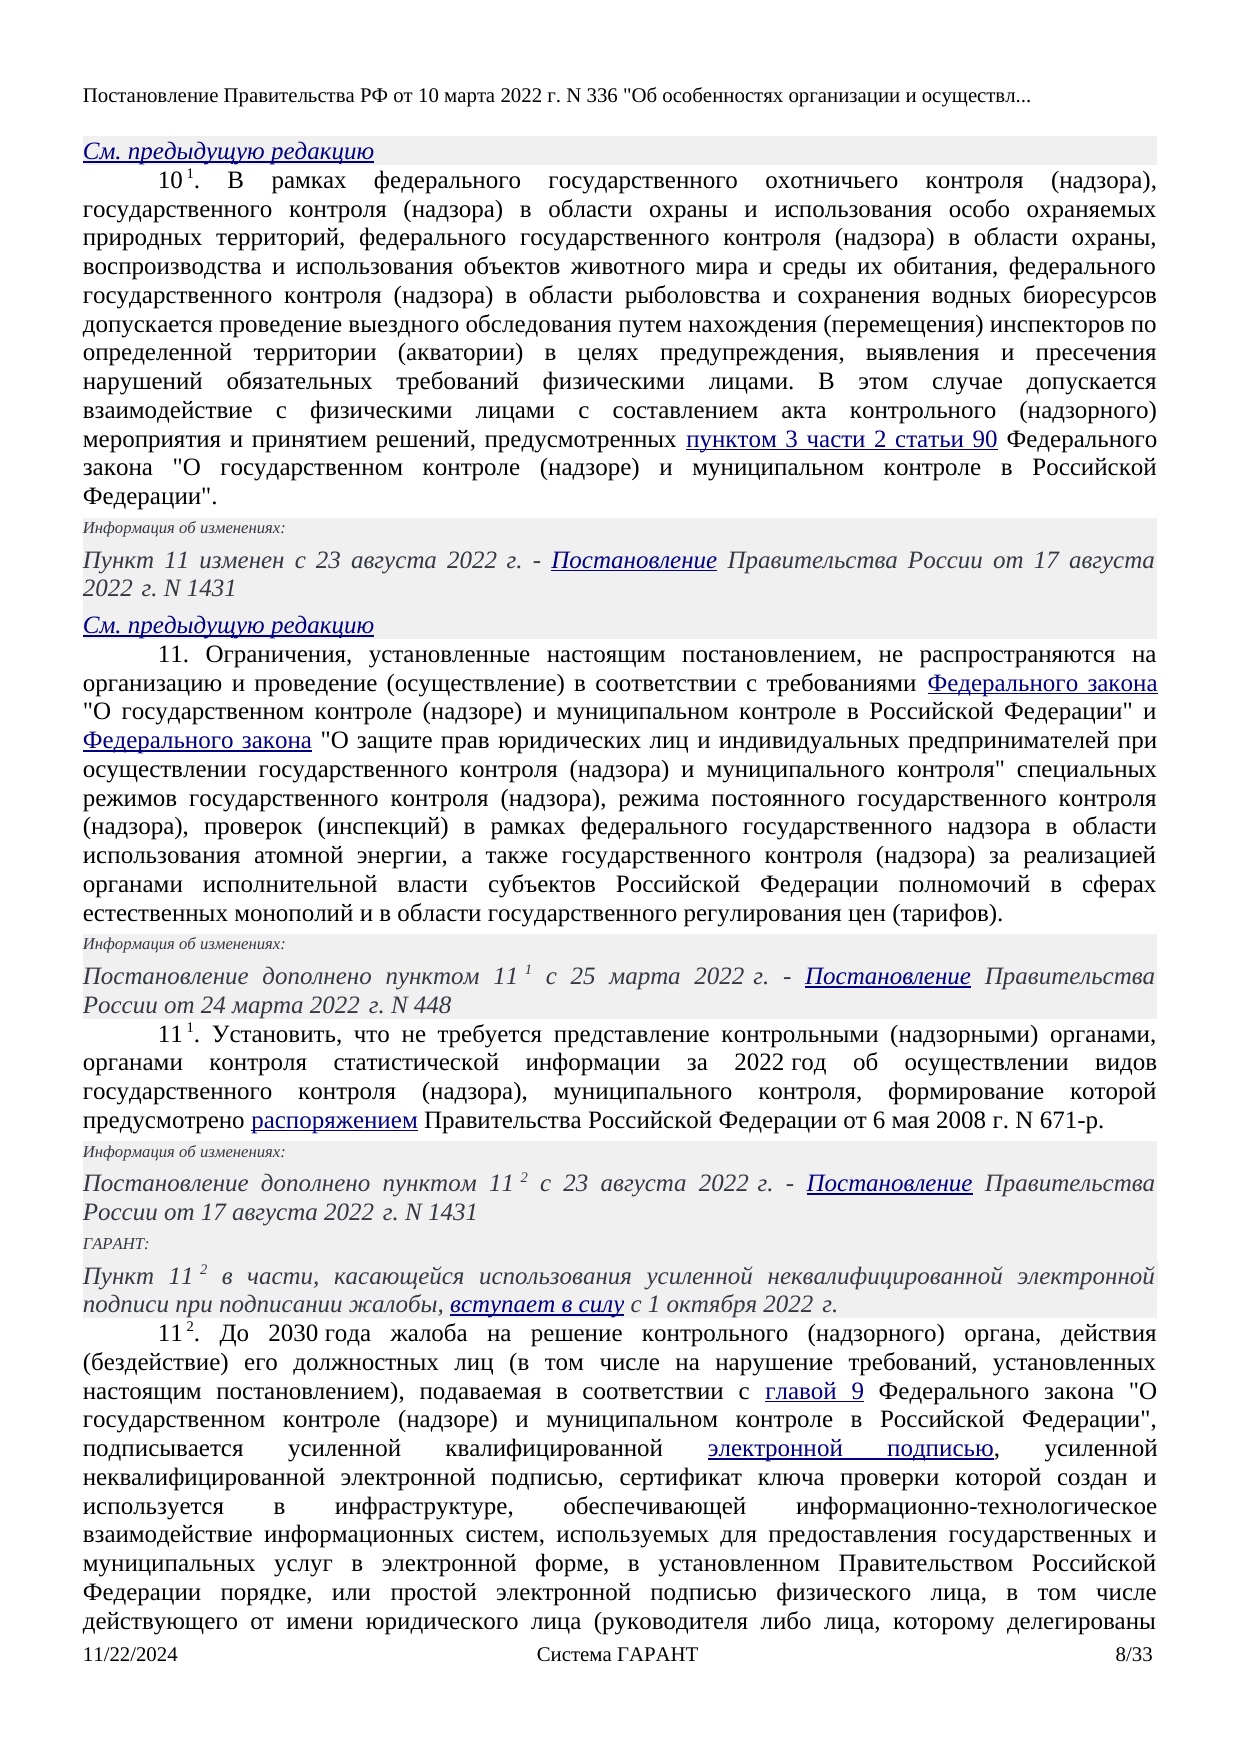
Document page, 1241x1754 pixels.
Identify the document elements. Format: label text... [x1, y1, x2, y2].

text ГАРАНТ: [151, 1234, 1157, 1253]
text 10 1. В рамках федерального государственного охотничьего контроля (надзора), государственного контроля (надзора) в области охраны и использования особо охраняемых природных территорий, федерального государственного контроля (надзора) в области охраны, воспроизводства и использования объектов животного мира и среды их обитания, федерального государственного контроля (надзора) в области рыболовства и сохранения водных биоресурсов допускается проведение выездного обследования путем нахождения (перемещения) инспекторов по определенной территории (акватории) в целях предупреждения, выявления и пресечения нарушений обязательных требований физическими лицами. В этом случае допускается взаимодействие с физическими лицами с составлением акта контрольного (надзорного) мероприятия и принятием решений, предусмотренных пунктом 3 части 2 статьи 90 Федерального закона "О государственном контроле (надзоре) и муниципальном контроле в Российской Федерации". [83, 165, 1157, 510]
text Информация об изменениях: [287, 934, 1157, 953]
text Постановление дополнено пунктом 11 1 с 25 марта 2022 г. - Постановление Правительства России от 24 марта 2022 г. N 448 [453, 961, 1157, 1019]
text См. предыдущую редакцию [377, 610, 1157, 639]
text Постановление дополнено пунктом 11 2 с 23 августа 2022 г. - Постановление Правительства России от 17 августа 2022 г. N 1431 [480, 1189, 1157, 1226]
text См. предыдущую редакцию [377, 136, 1157, 165]
text 11 2. До 2030 года жалоба на решение контрольного (надзорного) органа, действия (бездействие) его должностных лиц (в том числе на нарушение требований, установленных настоящим постановлением), подаваемая в соответствии с главой 9 Федерального закона "О государственном контроле (надзоре) и муниципальном контроле в Российской Федерации", подписывается усиленной квалифицированной электронной подписью, усиленной неквалифицированной электронной подписью, сертификат ключа проверки которой создан и используется в инфраструктуре, обеспечивающей информационно-технологическое взаимодействие информационных систем, используемых для предоставления государственных и муниципальных услуг в электронной форме, в установленном Правительством Российской Федерации порядке, или простой электронной подписью физического лица, в том числе действующего от имени юридического лица (руководителя либо лица, которому делегированы [83, 1318, 1157, 1634]
text Информация об изменениях: [287, 518, 1157, 537]
text 11. Ограничения, установленные настоящим постановлением, не распространяются на организацию и проведение (осуществление) в соответствии с требованиями Федерального закона "О государственном контроле (надзоре) и муниципальном контроле в Российской Федерации" и Федерального закона "О защите прав юридических лиц и индивидуальных предпринимателей при осуществлении государственного контроля (надзора) и муниципального контроля" специальных режимов государственного контроля (надзора), режима постоянного государственного контроля (надзора), проверок (инспекций) в рамках федерального государственного надзора в области использования атомной энергии, а также государственного контроля (надзора) за реализацией органами исполнительной власти субъектов Российской Федерации полномочий в сферах естественных монополий и в области государственного регулирования цен (тарифов). [83, 639, 1157, 926]
text 11 1. Установить, что не требуется представление контрольными (надзорными) органами, органами контроля статистической информации за 2022 год об осуществлении видов государственного контроля (надзора), муниципального контроля, формирование которой предусмотрено распоряжением Правительства Российской Федерации от 6 мая 2008 г. N 671-р. [83, 1019, 1157, 1134]
text Пункт 11 2 в части, касающейся использования усиленной неквалифицированной электронной подписи при подписании жалобы, вступает в силу с 1 октября 2022 г. [83, 1289, 1157, 1318]
text Пункт 11 изменен с 23 августа 2022 г. - Постановление Правительства России от 17 августа 2022 г. N 1431 [83, 573, 1157, 602]
text Информация об изменениях: [287, 1141, 1157, 1161]
